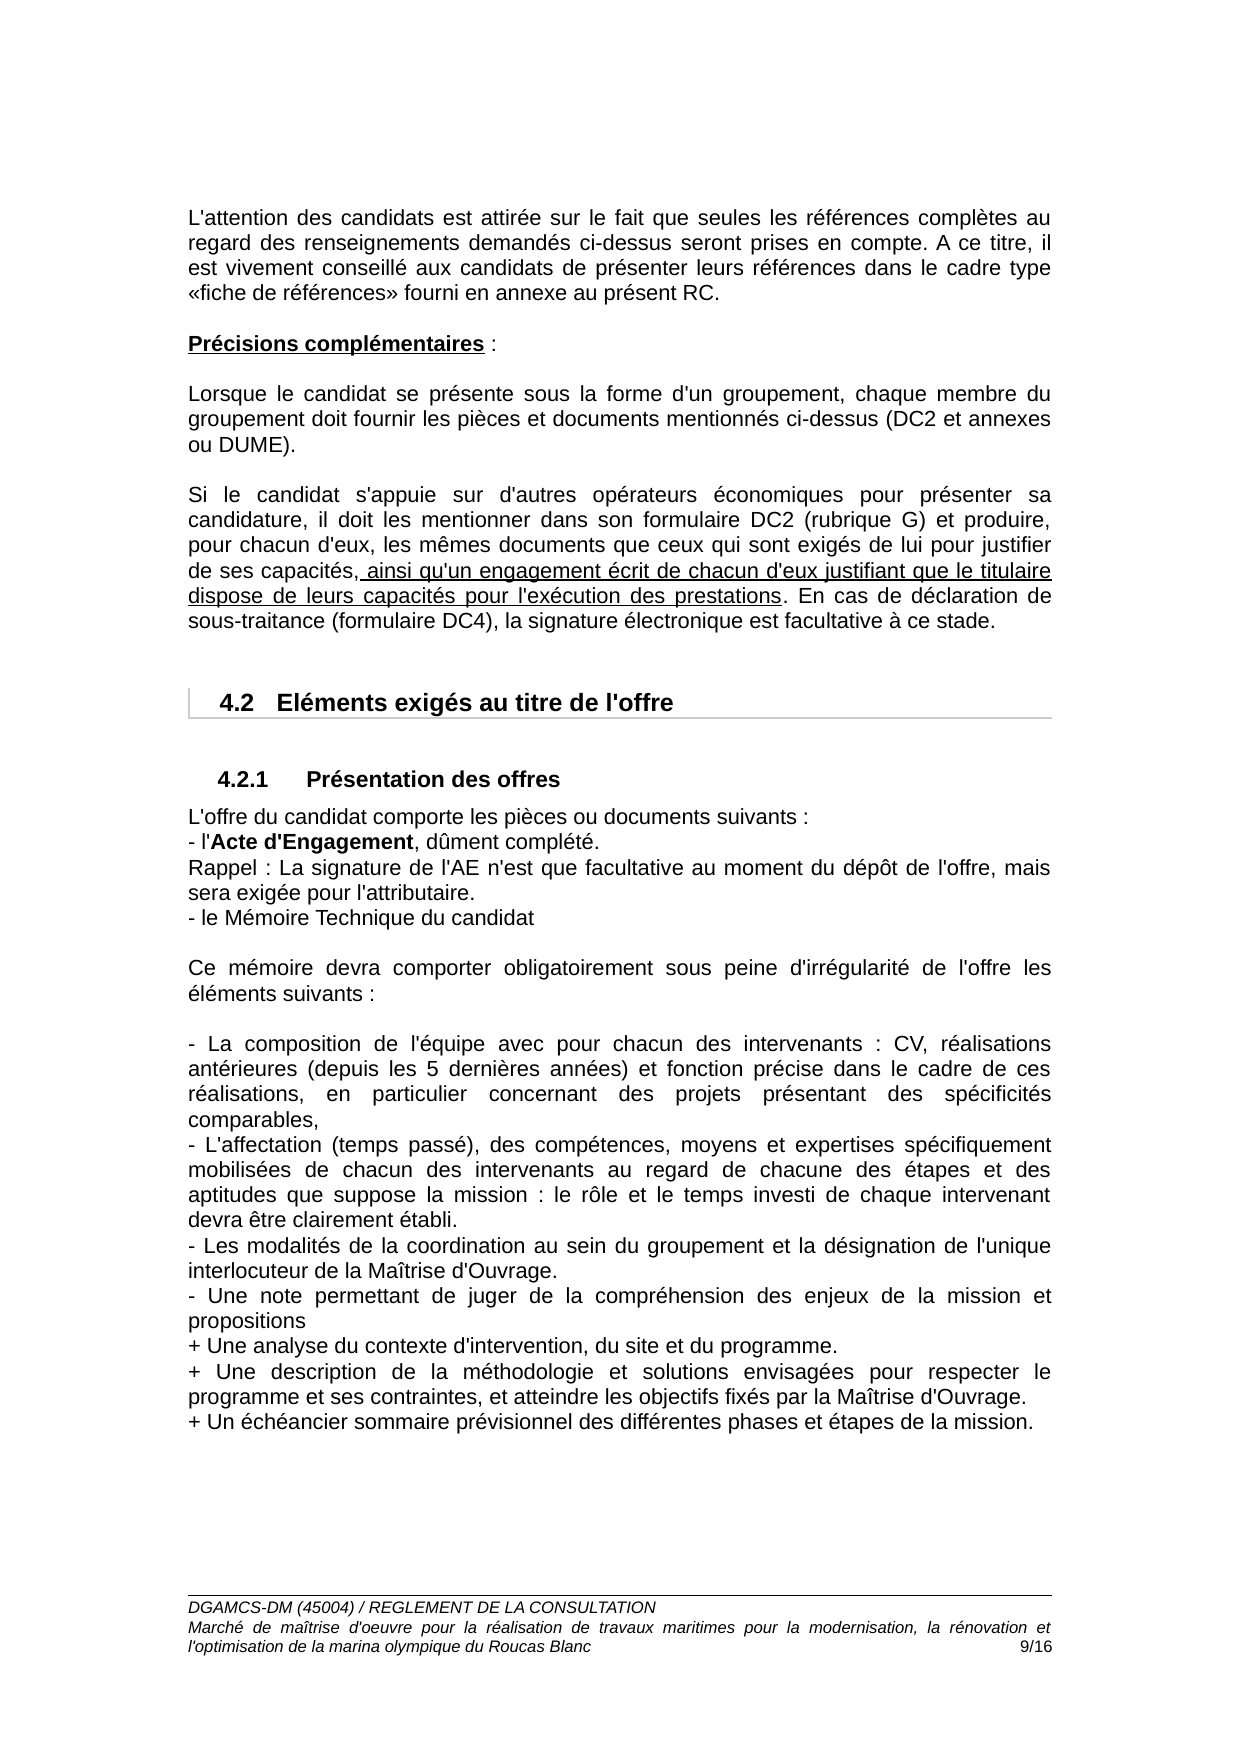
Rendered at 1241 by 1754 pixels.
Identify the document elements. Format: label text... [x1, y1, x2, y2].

text Lorsque le candidat se présente sous la forme d'un groupement, chaque membre du groupement doit fournir les pièces et documents mentionnés ci-dessus (DC2 et annexes ou DUME). [188, 381, 1052, 457]
text - le Mémoire Technique du candidat [188, 905, 1052, 930]
text - Les modalités de la coordination au sein du groupement et la désignation de l'unique interlocuteur de la Maîtrise d'Ouvrage. [188, 1232, 1052, 1283]
text - La composition de l'équipe avec pour chacun des intervenants : CV, réalisations antérieures (depuis les 5 dernières années) et fonction précise dans le cadre de ces réalisations, en particulier concernant des projets présentant des spécificités comparables, [188, 1031, 1052, 1132]
text - L'affectation (temps passé), des compétences, moyens et expertises spécifiquement mobilisées de chacun des intervenants au regard de chacune des étapes et des aptitudes que suppose la mission : le rôle et le temps investi de chaque intervenant devra être clairement établi. [188, 1132, 1052, 1232]
text Si le candidat s'appuie sur d'autres opérateurs économiques pour présenter sa candidature, il doit les mentionner dans son formulaire DC2 (rubrique G) et produire, pour chacun d'eux, les mêmes documents que ceux qui sont exigés de lui pour justifier de ses capacités, ainsi qu'un engagement écrit de chacun d'eux justifiant que le titulaire dispose de leurs capacités pour l'exécution des prestations. En cas de déclaration de sous-traitance (formulaire DC4), la signature électronique est facultative à ce stade. [188, 482, 1052, 633]
text + Une description de la méthodologie et solutions envisagées pour respecter le programme et ses contraintes, et atteindre les objectifs fixés par la Maîtrise d'Ouvrage. [188, 1358, 1052, 1409]
text Précisions complémentaires : [188, 331, 1052, 356]
text + Une analyse du contexte d'intervention, du site et du programme. [188, 1333, 1052, 1358]
text Ce mémoire devra comporter obligatoirement sous peine d'irrégularité de l'offre les éléments suivants : [188, 955, 1052, 1006]
subtitle Eléments exigés au titre de l'offre [190, 688, 1052, 717]
text L'attention des candidats est attirée sur le fait que seules les références complètes au regard des renseignements demandés ci-dessus seront prises en compte. A ce titre, il est vivement conseillé aux candidats de présenter leurs références dans le cadre type «fiche de références» fourni en annexe au présent RC. [188, 204, 1052, 305]
text L'offre du candidat comporte les pièces ou documents suivants : [188, 804, 1052, 829]
subtitle Présentation des offres [188, 766, 1052, 792]
text - Une note permettant de juger de la compréhension des enjeux de la mission et propositions [188, 1283, 1052, 1333]
text + Un échéancier sommaire prévisionnel des différentes phases et étapes de la mission. [188, 1409, 1052, 1434]
text - l'Acte d'Engagement, dûment complété. [188, 829, 1052, 854]
text Rappel : La signature de l'AE n'est que facultative au moment du dépôt de l'offre, mais sera exigée pour l'attributaire. [188, 854, 1052, 905]
